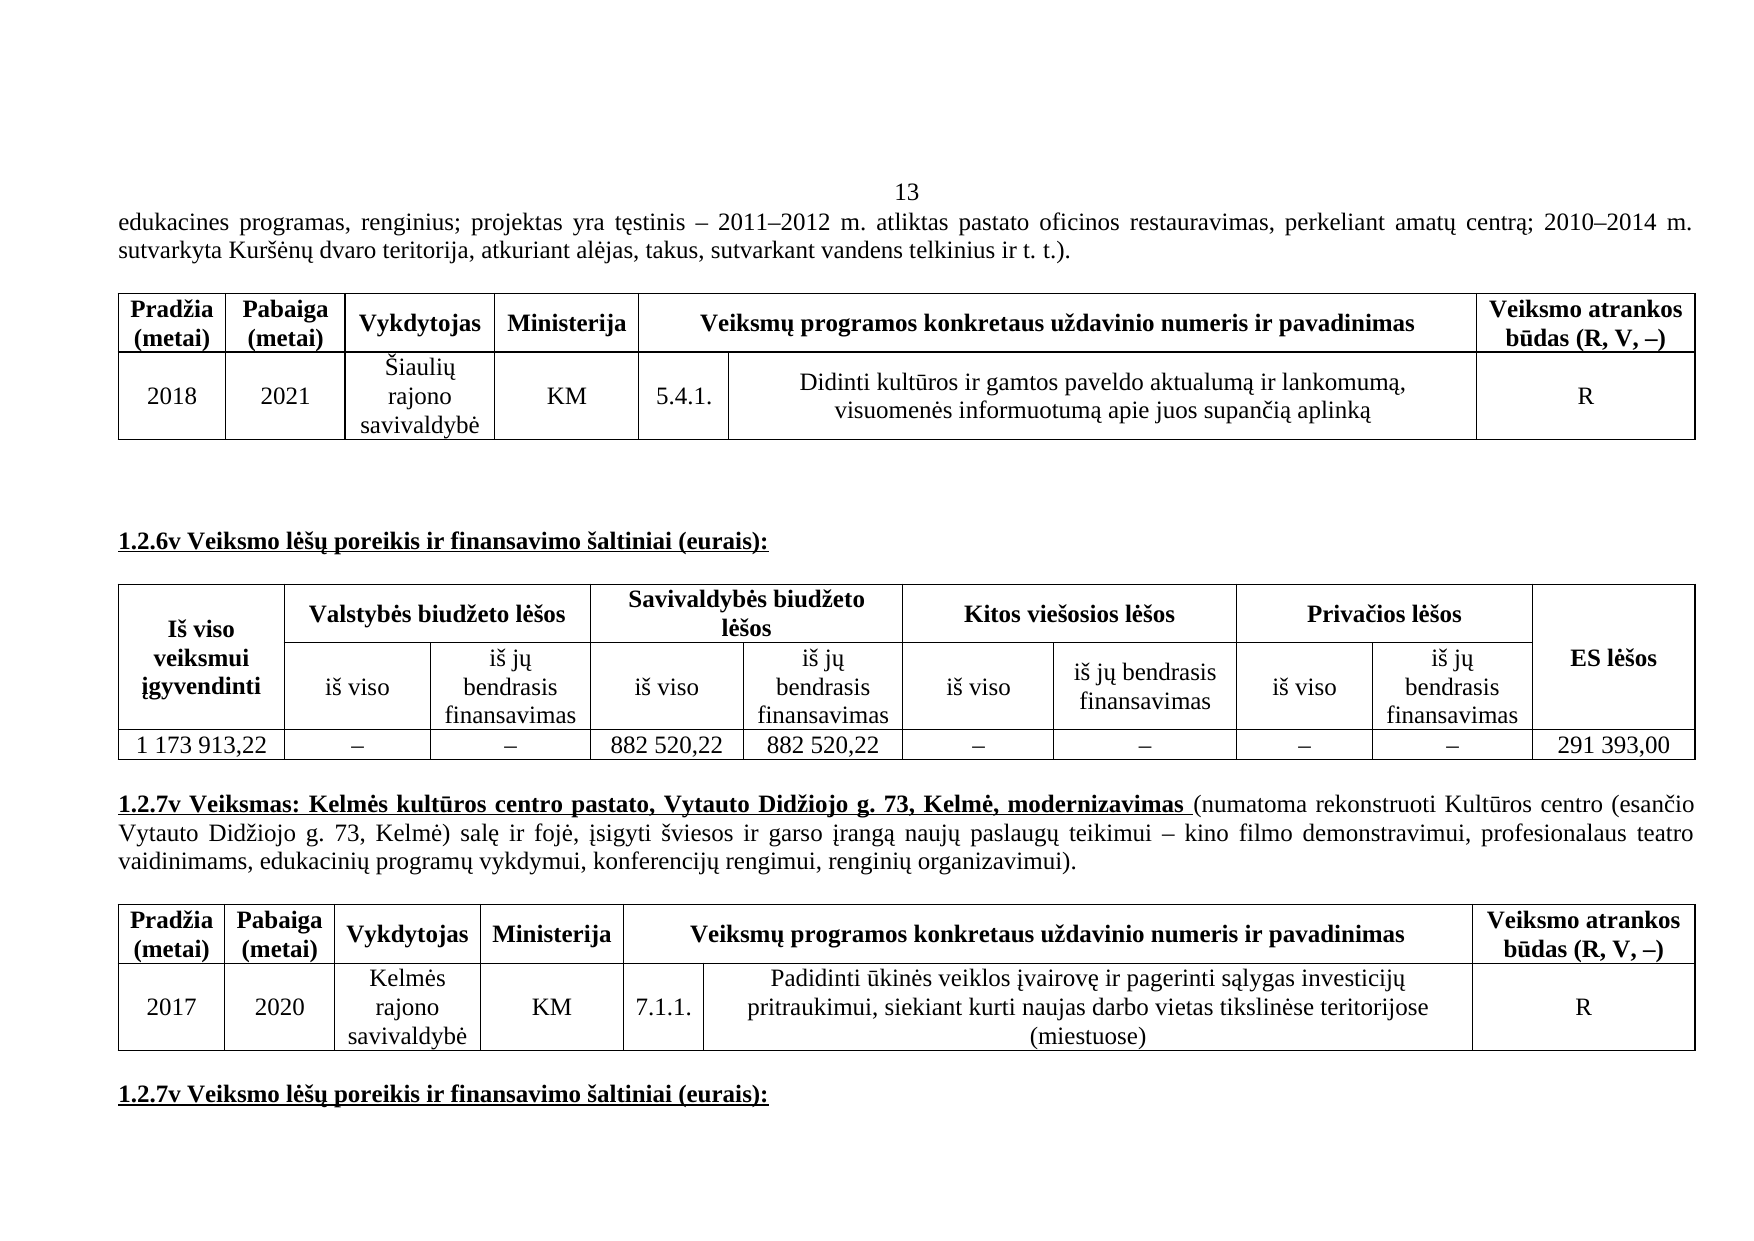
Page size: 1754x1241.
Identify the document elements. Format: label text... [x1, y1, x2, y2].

table_cell iš jų bendrasis finansavimas [1373, 643, 1532, 729]
table_cell iš jų bendrasis finansavimas [1054, 643, 1236, 729]
text 1.2.7v Veiksmo lėšų poreikis ir finansavimo šaltiniai (eurais): [118, 1079, 1695, 1108]
table_header Veiksmo atrankos būdas (R, V, –) [1477, 294, 1694, 351]
table_cell 2021 [226, 353, 344, 439]
table_cell R [1473, 964, 1694, 1050]
table_cell – [1373, 730, 1532, 759]
table_header Veiksmų programos konkretaus uždavinio numeris ir pavadinimas [639, 294, 1476, 351]
table_cell – [431, 730, 590, 759]
table_cell 291 393,00 [1533, 730, 1694, 759]
table_cell – [285, 730, 430, 759]
text 1.2.7v Veiksmas: Kelmės kultūros centro pastato, Vytauto Didžiojo g. 73, Kelmė, modernizavimas (numatoma rekonstruoti Kultūros centro (esančio Vytauto Didžiojo g. 73, Kelmė) salę ir fojė, įsigyti šviesos ir garso įrangą naujų paslaugų teikimui – kino filmo demonstravimui, profesionalaus teatro vaidinimams, edukacinių programų vykdymui, konferencijų rengimui, renginių organizavimui). [118, 789, 1695, 875]
table_header Ministerija [481, 905, 623, 962]
table_header Ministerija [495, 294, 638, 351]
text 1.2.6v Veiksmo lėšų poreikis ir finansavimo šaltiniai (eurais): [118, 526, 1695, 555]
table_cell – [903, 730, 1053, 759]
table_cell 2017 [119, 964, 224, 1050]
table_cell R [1477, 353, 1694, 439]
table_cell 882 520,22 [744, 730, 902, 759]
table_cell 5.4.1. [639, 353, 728, 439]
table_header Vykdytojas [335, 905, 480, 962]
table_cell 2018 [119, 353, 225, 439]
table_cell Padidinti ūkinės veiklos įvairovę ir pagerinti sąlygas investicijų pritraukimui, siekiant kurti naujas darbo vietas tikslinėse teritorijose (miestuose) [704, 964, 1472, 1050]
table_header Pradžia (metai) [119, 294, 225, 351]
table_header Valstybės biudžeto lėšos [285, 585, 590, 642]
table_cell 7.1.1. [624, 964, 703, 1050]
table_cell KM [495, 353, 638, 439]
table_cell KM [481, 964, 623, 1050]
table_cell Kelmės rajono savivaldybė [335, 964, 480, 1050]
table_cell iš viso [903, 643, 1053, 729]
table_cell iš viso [1237, 643, 1372, 729]
table_header Iš viso veiksmui įgyvendinti [119, 585, 284, 729]
table_cell iš viso [591, 643, 743, 729]
table_header ES lėšos [1533, 585, 1694, 729]
table_header Privačios lėšos [1237, 585, 1532, 642]
table_cell Didinti kultūros ir gamtos paveldo aktualumą ir lankomumą, visuomenės informuotumą apie juos supančią aplinką [729, 353, 1476, 439]
table_header Pabaiga (metai) [225, 905, 334, 962]
table_cell iš viso [285, 643, 430, 729]
table_cell iš jų bendrasis finansavimas [744, 643, 902, 729]
table_header Veiksmo atrankos būdas (R, V, –) [1473, 905, 1694, 962]
table_header Veiksmų programos konkretaus uždavinio numeris ir pavadinimas [624, 905, 1472, 962]
table_cell 1 173 913,22 [119, 730, 284, 759]
text edukacines programas, renginius; projektas yra tęstinis – 2011–2012 m. atliktas pastato oficinos restauravimas, perkeliant amatų centrą; 2010–2014 m. sutvarkyta Kuršėnų dvaro teritorija, atkuriant alėjas, takus, sutvarkant vandens telkinius ir t. t.). [118, 207, 1695, 264]
table_header Savivaldybės biudžeto lėšos [591, 585, 902, 642]
table_header Pabaiga (metai) [226, 294, 344, 351]
table_header Kitos viešosios lėšos [903, 585, 1236, 642]
table_cell – [1237, 730, 1372, 759]
table_header Pradžia (metai) [119, 905, 224, 962]
table_cell Šiaulių rajono savivaldybė [346, 353, 494, 439]
table_cell 882 520,22 [591, 730, 743, 759]
table_header Vykdytojas [346, 294, 494, 351]
table_cell iš jų bendrasis finansavimas [431, 643, 590, 729]
table_cell 2020 [225, 964, 334, 1050]
table_cell – [1054, 730, 1236, 759]
